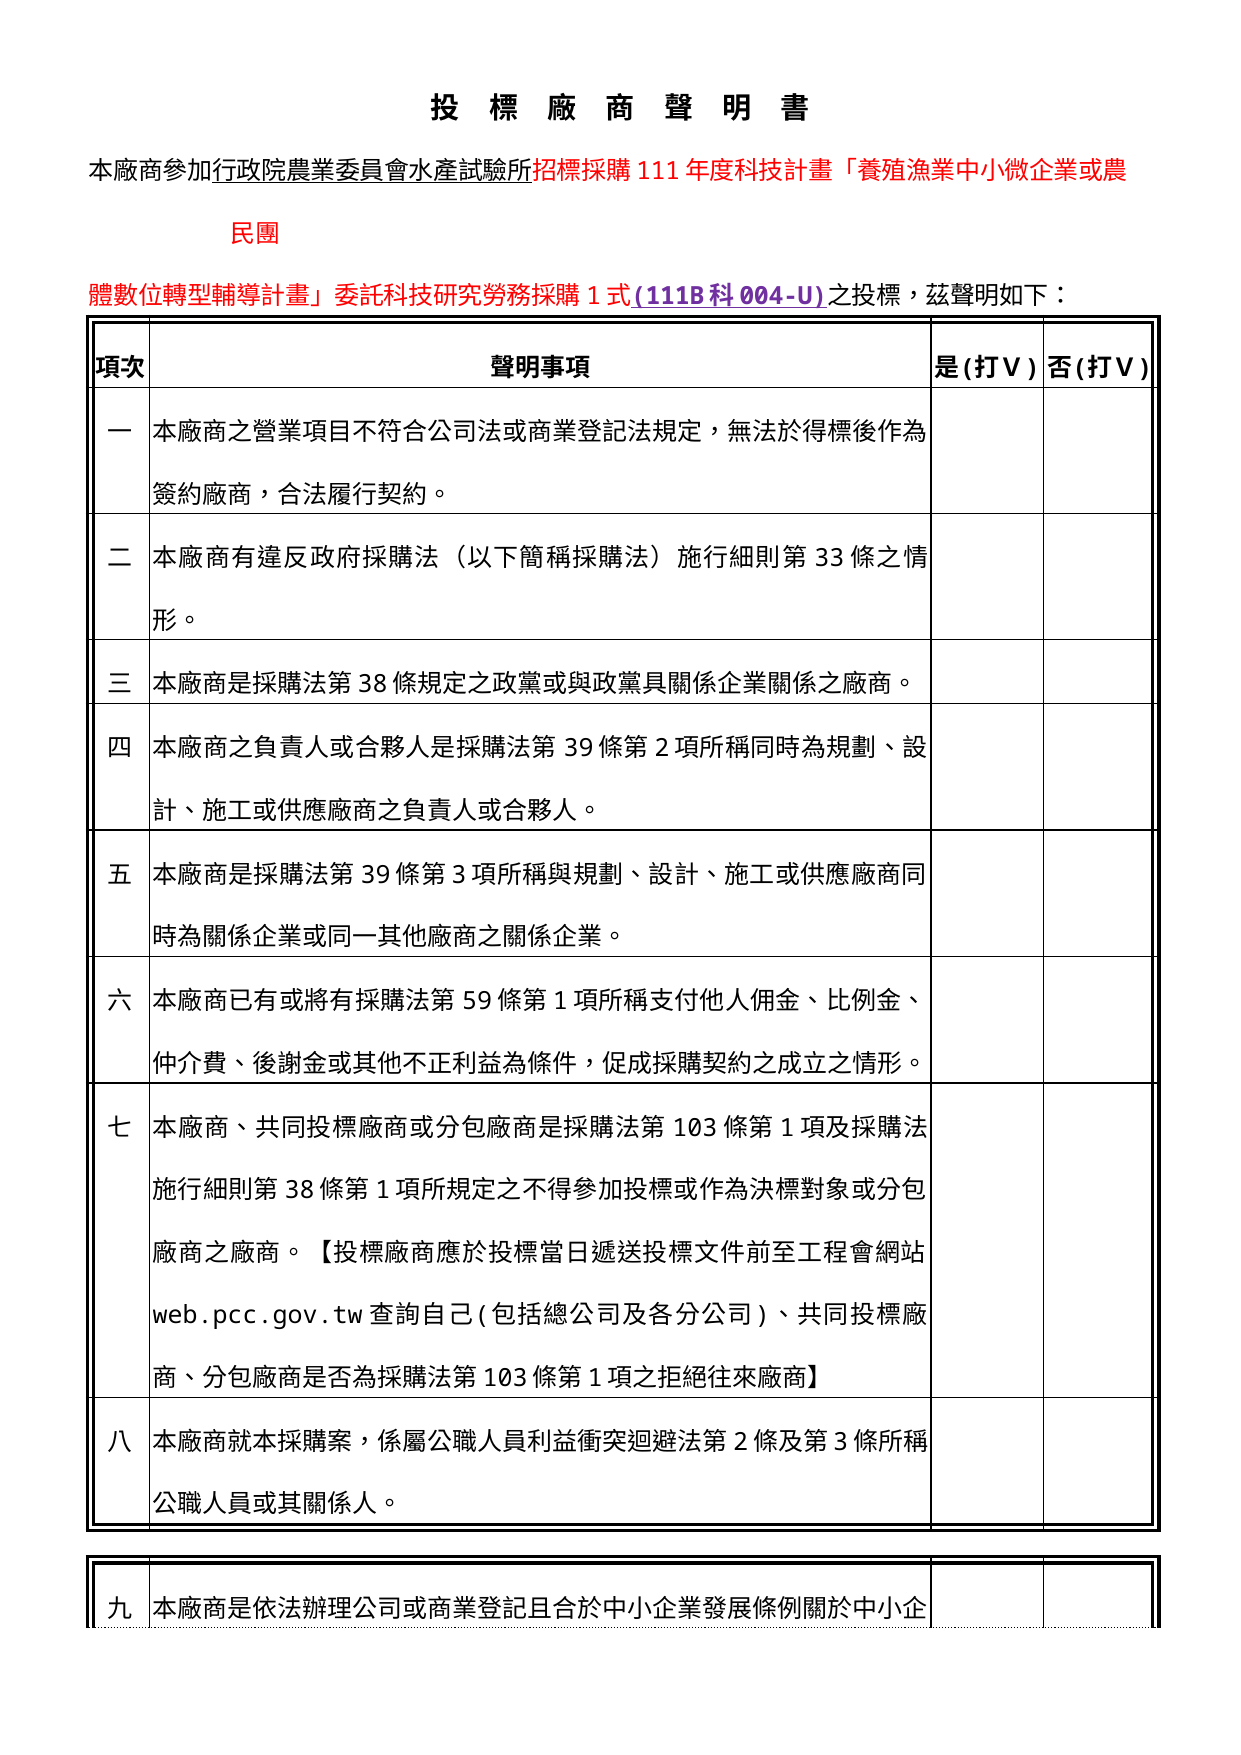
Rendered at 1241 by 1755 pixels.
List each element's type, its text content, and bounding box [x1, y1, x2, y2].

table_cell [1044, 704, 1151, 829]
table_cell 四 [95, 704, 149, 829]
table_cell [932, 957, 1043, 1082]
table_header 否(打Ｖ) [1044, 318, 1156, 386]
table_cell 一 [95, 388, 149, 513]
table_cell 二 [95, 514, 149, 639]
text 體數位轉型輔導計畫」委託科技研究勞務採購1式(111B科004-U)之投標，茲聲明如下： [89, 252, 1152, 314]
table_cell [1044, 640, 1151, 703]
table_header [1044, 1558, 1156, 1627]
table_header 九 [90, 1558, 149, 1627]
table_header [932, 1565, 1043, 1627]
table_cell [932, 640, 1043, 703]
table_cell 六 [95, 957, 149, 1082]
table_cell [1044, 957, 1151, 1082]
table_cell 本廠商就本採購案，係屬公職人員利益衝突迴避法第2條及第3條所稱公職人員或其關係人。 [150, 1398, 930, 1523]
text 投 標 廠 商 聲 明 書 [89, 64, 1152, 127]
table_cell [1044, 1084, 1151, 1396]
table_cell [932, 1398, 1043, 1523]
table_cell [932, 704, 1043, 829]
table_header 本廠商是依法辦理公司或商業登記且合於中小企業發展條例關於中小企 [150, 1565, 930, 1627]
table_cell 三 [95, 640, 149, 703]
table_cell 本廠商是採購法第38條規定之政黨或與政黨具關係企業關係之廠商。 [150, 640, 930, 703]
table_cell 本廠商有違反政府採購法（以下簡稱採購法）施行細則第33條之情形。 [150, 514, 930, 639]
table_cell [932, 388, 1043, 513]
text 本廠商參加行政院農業委員會水產試驗所招標採購111年度科技計畫「養殖漁業中小微企業或農民團 [89, 127, 1152, 252]
table_cell [1044, 388, 1151, 513]
table_header 項次 [90, 318, 149, 386]
table_cell 本廠商是採購法第39條第3項所稱與規劃、設計、施工或供應廠商同時為關係企業或同一其他廠商之關係企業。 [150, 831, 930, 956]
table_cell [932, 514, 1043, 639]
table_cell [1044, 514, 1151, 639]
table_cell 本廠商之負責人或合夥人是採購法第39條第2項所稱同時為規劃、設計、施工或供應廠商之負責人或合夥人。 [150, 704, 930, 829]
table_header [1044, 1565, 1151, 1627]
table_cell 八 [95, 1398, 149, 1523]
table_cell 本廠商、共同投標廠商或分包廠商是採購法第103條第1項及採購法施行細則第38條第1項所規定之不得參加投標或作為決標對象或分包廠商之廠商。【投標廠商應於投標當日遞送投標文件前至工程會網站web.pcc.gov.tw查詢自己(包括總公司及各分公司)、共同投標廠商、分包廠商是否為採購法第103條第1項之拒絕往來廠商】 [150, 1084, 930, 1396]
table_cell [932, 1084, 1043, 1396]
table_cell 七 [95, 1084, 149, 1396]
table_cell 五 [95, 831, 149, 956]
table_cell 本廠商之營業項目不符合公司法或商業登記法規定，無法於得標後作為簽約廠商，合法履行契約。 [150, 388, 930, 513]
table_cell [932, 831, 1043, 956]
table_cell [1044, 1398, 1151, 1523]
table_cell [1044, 831, 1151, 956]
table_cell 本廠商已有或將有採購法第59條第1項所稱支付他人佣金、比例金、仲介費、後謝金或其他不正利益為條件，促成採購契約之成立之情形。 [150, 957, 930, 1082]
table_header 聲明事項 [150, 324, 930, 386]
table_header 是(打Ｖ) [932, 324, 1043, 386]
